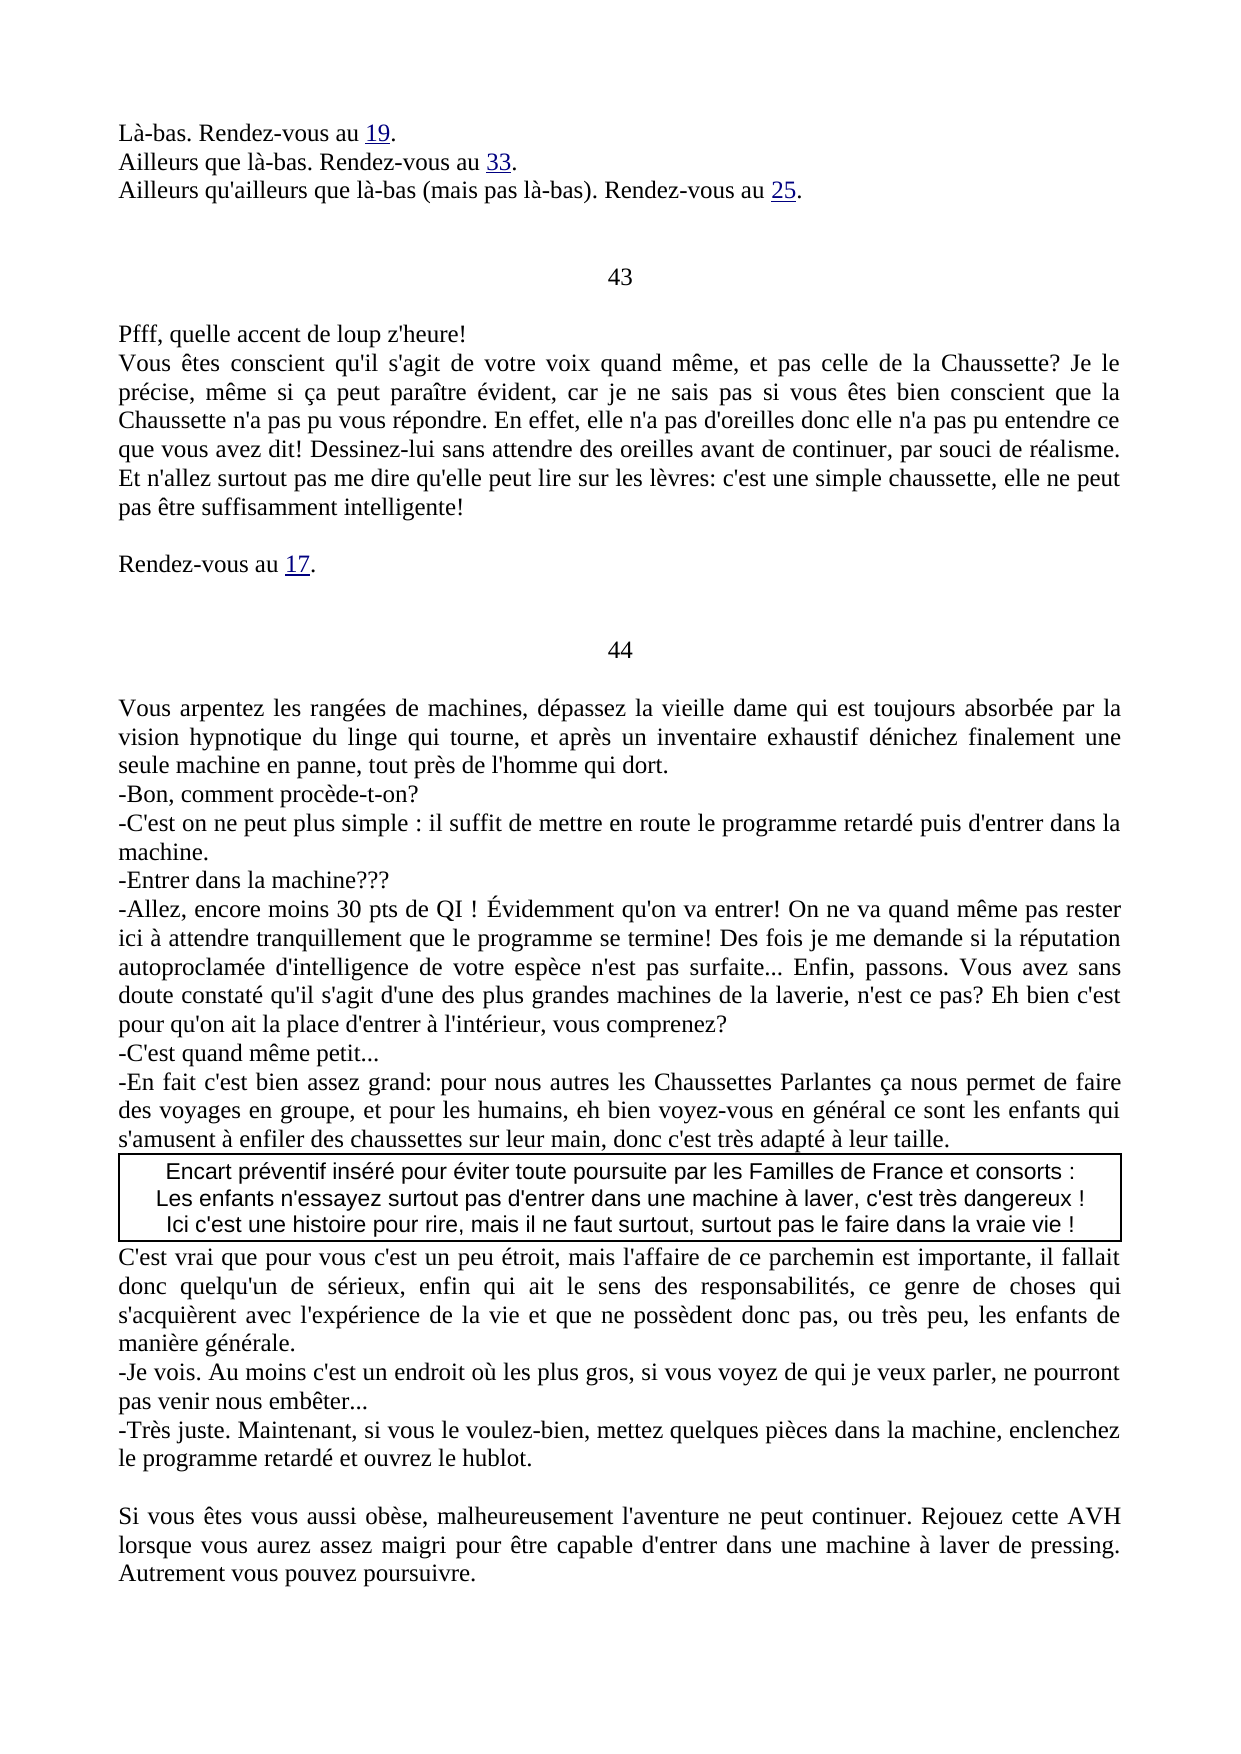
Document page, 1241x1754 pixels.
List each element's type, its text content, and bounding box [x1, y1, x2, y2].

text Pfff, quelle accent de loup z'heure! [118, 319, 1122, 348]
text -Très juste. Maintenant, si vous le voulez-bien, mettez quelques pièces dans la machine, enclenchez le programme retardé et ouvrez le hublot. [118, 1415, 1122, 1472]
text Là-bas. Rendez-vous au 19. [118, 118, 1122, 147]
text Vous êtes conscient qu'il s'agit de votre voix quand même, et pas celle de la Chaussette? Je le précise, même si ça peut paraître évident, car je ne sais pas si vous êtes bien conscient que la Chaussette n'a pas pu vous répondre. En effet, elle n'a pas d'oreilles donc elle n'a pas pu entendre ce que vous avez dit! Dessinez-lui sans attendre des oreilles avant de continuer, par souci de réalisme. Et n'allez surtout pas me dire qu'elle peut lire sur les lèvres: c'est une simple chaussette, elle ne peut pas être suffisamment intelligente! [118, 348, 1122, 521]
text -C'est quand même petit... [118, 1038, 1122, 1067]
text Si vous êtes vous aussi obèse, malheureusement l'aventure ne peut continuer. Rejouez cette AVH lorsque vous aurez assez maigri pour être capable d'entrer dans une machine à laver de pressing. Autrement vous pouvez poursuivre. [118, 1501, 1122, 1587]
text Ici c'est une histoire pour rire, mais il ne faut surtout, surtout pas le faire dans la vraie vie ! [120, 1206, 1120, 1240]
text C'est vrai que pour vous c'est un peu étroit, mais l'affaire de ce parchemin est importante, il fallait donc quelqu'un de sérieux, enfin qui ait le sens des responsabilités, ce genre de choses qui s'acquièrent avec l'expérience de la vie et que ne possèdent donc pas, ou très peu, les enfants de manière générale. [118, 1242, 1122, 1357]
text 43 [118, 262, 1122, 291]
text -C'est on ne peut plus simple : il suffit de mettre en route le programme retardé puis d'entrer dans la machine. [118, 808, 1122, 866]
text Rendez-vous au 17. [118, 549, 1122, 578]
text -Entrer dans la machine??? [118, 866, 1122, 894]
text 44 [118, 636, 1122, 664]
text Ailleurs que là-bas. Rendez-vous au 33. [118, 147, 1122, 176]
text Vous arpentez les rangées de machines, dépassez la vieille dame qui est toujours absorbée par la vision hypnotique du linge qui tourne, et après un inventaire exhaustif dénichez finalement une seule machine en panne, tout près de l'homme qui dort. [118, 693, 1122, 779]
text Les enfants n'essayez surtout pas d'entrer dans une machine à laver, c'est très dangereux ! [120, 1179, 1120, 1206]
text -Allez, encore moins 30 pts de QI ! Évidemment qu'on va entrer! On ne va quand même pas rester ici à attendre tranquillement que le programme se termine! Des fois je me demande si la réputation autoproclamée d'intelligence de votre espèce n'est pas surfaite... Enfin, passons. Vous avez sans doute constaté qu'il s'agit d'une des plus grandes machines de la laverie, n'est ce pas? Eh bien c'est pour qu'on ait la place d'entrer à l'intérieur, vous comprenez? [118, 894, 1122, 1038]
text Ailleurs qu'ailleurs que là-bas (mais pas là-bas). Rendez-vous au 25. [118, 176, 1122, 204]
text -En fait c'est bien assez grand: pour nous autres les Chaussettes Parlantes ça nous permet de faire des voyages en groupe, et pour les humains, eh bien voyez-vous en général ce sont les enfants qui s'amusent à enfiler des chaussettes sur leur main, donc c'est très adapté à leur taille. [118, 1067, 1122, 1153]
text -Je vois. Au moins c'est un endroit où les plus gros, si vous voyez de qui je veux parler, ne pourront pas venir nous embêter... [118, 1357, 1122, 1415]
text Encart préventif inséré pour éviter toute poursuite par les Familles de France et consorts : [120, 1155, 1120, 1179]
text -Bon, comment procède-t-on? [118, 779, 1122, 808]
